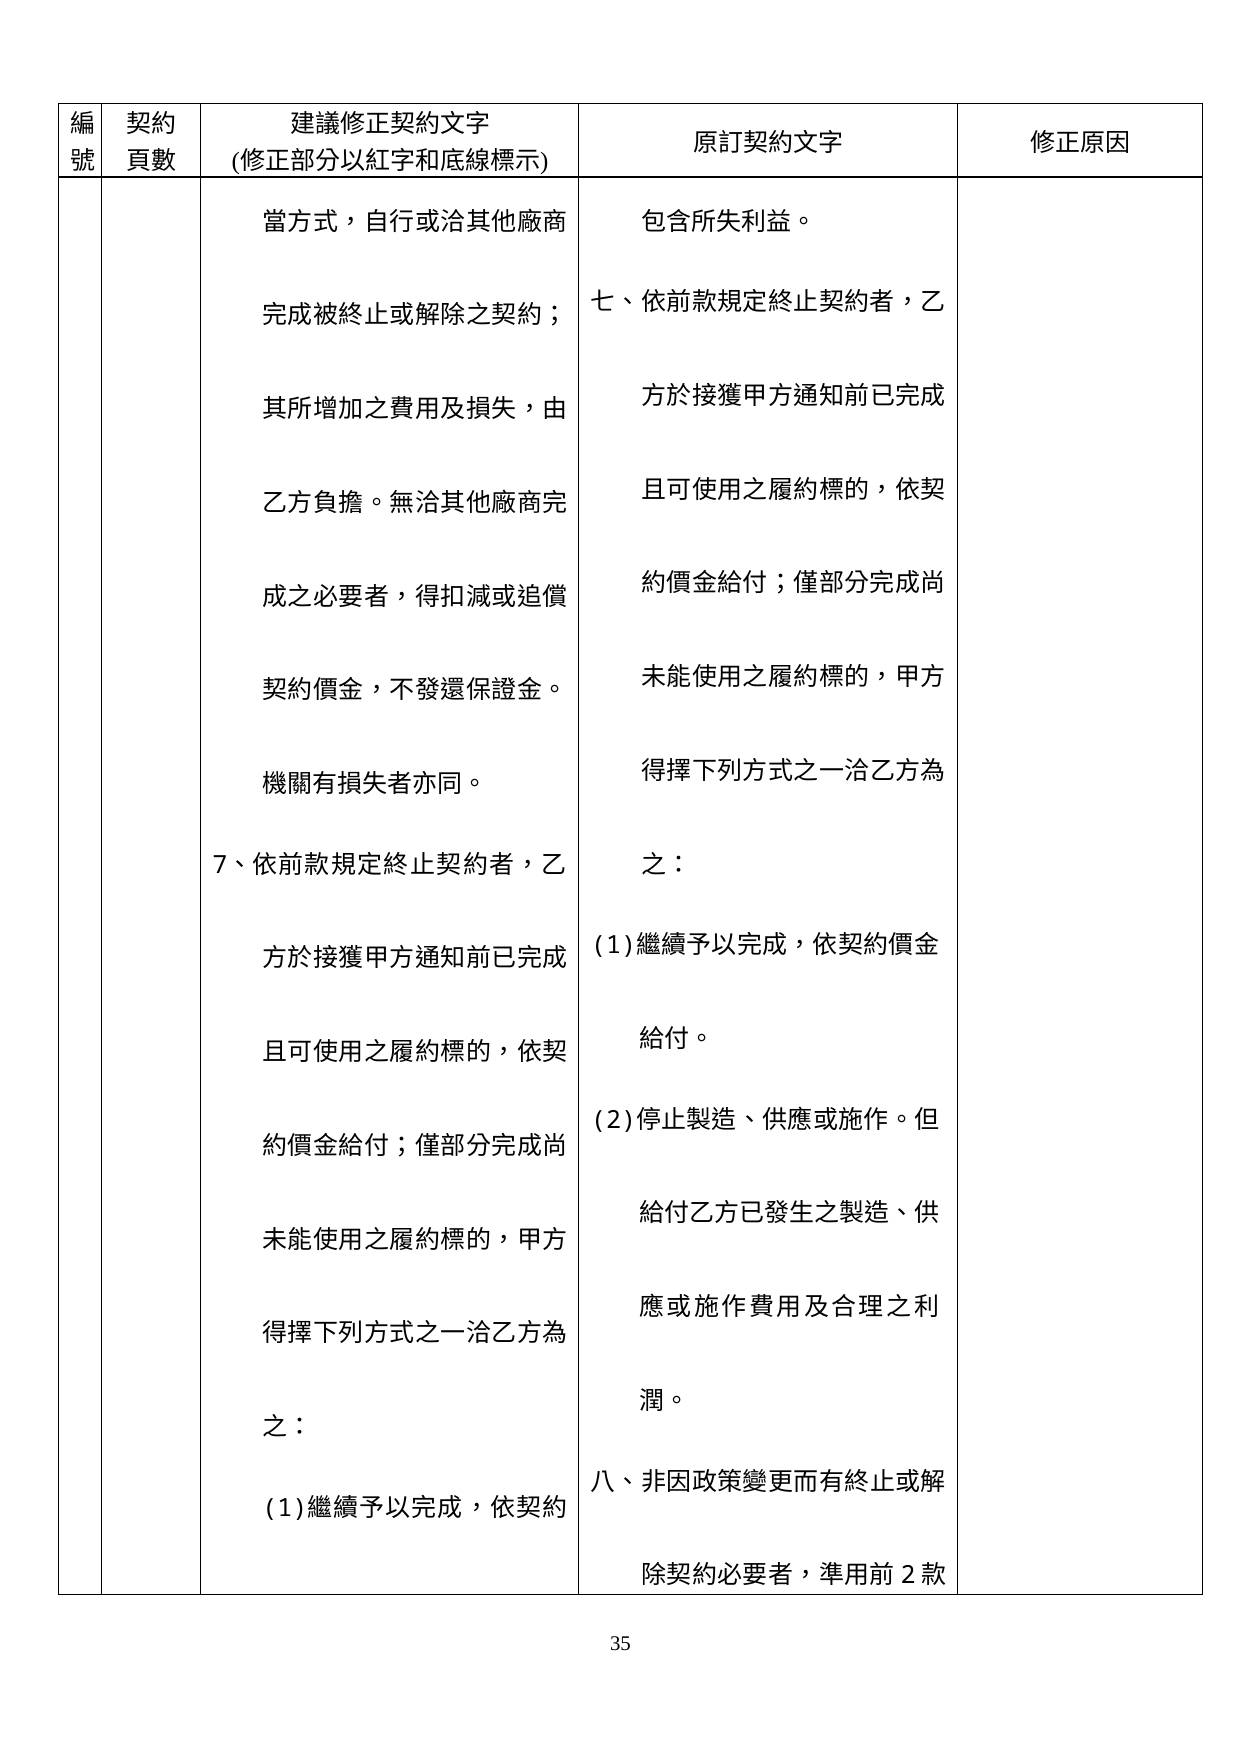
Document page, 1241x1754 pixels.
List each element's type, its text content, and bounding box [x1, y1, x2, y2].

table_header 原訂契約文字 [579, 104, 957, 176]
table_cell [958, 178, 1202, 1594]
table_cell [102, 178, 200, 1594]
table_cell [59, 178, 101, 1594]
table_header 修正原因 [958, 104, 1202, 176]
table_header 建議修正契約文字 (修正部分以紅字和底線標示) [201, 104, 578, 176]
table_header 編號 [59, 104, 101, 176]
table_cell 第17條第4-22款 四、甲方未依前款規定通知乙方終止或解除契約者，乙方仍應依契約規定繼續履約。 五、契約經依前款規定或因可歸責於乙方之事由致終止或解除者，甲方得依其所認定之適當方式，自行或洽其他廠商完成被終止或解除之契約；其所增加之費用及損失，由乙方負擔。無洽其廠商完成之必要者，得扣減或追償契約價金，不發還保證金。甲方有損失者亦同。 六、契約因政策變更，乙方依契約繼續履行反而不符公共利益者，甲方得報經上級機關核准，終止或解除部分或全部契約，並與乙方協議補償乙方因此所生之損失。但不包含所失利益。 七、依前款規定終止契約者，乙方於接獲甲方通知前已完成且可使用之履約標的，依契約價金給付；僅部分完成尚未能使用之履約標的，甲方得擇下列方式之一洽乙方為之： 繼續予以完成，依契約價金給付。 停止製造、供應或施作。但給付乙方已發生之製造、供應或施作費用及合理之利潤。 八、非因政策變更而有終止或解除契約必要者，準用前2款規定。 九、乙方未依契約規定履約者，甲方得隨時通知乙方部分或全部暫停執行，至情況改正後方准恢復履約。乙方不得就暫停執行請求延長履約期限或增加契約價金。 十、因可歸責於甲方之情形，甲方通知乙方部分或全部暫停執行： 致乙方未能依時履約者，乙方得依第7條第6款規定，申請展延履約期限；因此而增加之必要費用（例如但不限於管理費），由甲方負擔。 暫停執行期間累計逾＿個月（由甲方於招標時合理訂定，如未填寫，則為2個月）者，甲方應先支付已依甲方指示由甲方取得所有權之履約標的之價金。 暫停執行期間累計逾＿個月（由甲方於招標時合理訂定，如未填寫，則為6個月）者，乙方得通知甲方終止或解除部分或全部契約，並得向甲方請求賠償因契約終止或解除而生之損害。因可歸責於甲方之情形無法開始履約者，亦同。 十ㄧ、因非可歸責於乙方之情形，甲方通知乙方部分或全部暫停執行，得補償乙方因此而增加之必要費用，並應視情形酌予延長履約期限。但暫停執行期間累計逾六個月者，乙方得通知甲方終止或解除部分或全部契約。 十二、除契約另有約定外，履行契約需甲方之行為始能完成，而甲方不為其行為時，乙方得定相當期限催告甲方為之。甲方不於前述期限內為其行為者，乙方得通知甲方終止或解除契約，並得向甲方請求賠償因契約終止或解除而生之損害。 十三、因契約規定不可抗力之事由，致全部契約暫停執行，暫停執行期間持續逾＿個月（由甲方於招標時合理訂定，如未填寫，則為3個月）或累計逾＿個月（由甲方於招標時合理訂定，如未填寫，則為6個月）者，契約之一方得通知他方終止或解除契約。 十四、乙方不得對本契約採購案任何人要求、期約、收受或給予賄賂、佣金、比例金、仲介費、後謝金、回扣、餽贈、招待或其他不正利益。分包廠商亦同。違反規定者，甲方得終止或解除契約，並將2倍之不正利益自契約價款中扣除。未能扣除者，通知乙方限期給付之。 十五、本契約終止時，自終止之日起，雙方之權利義務即消滅。契約解除時，溯及契約生效日消滅。雙方並互負保密義務。 [579, 178, 957, 1594]
table_header 契約 頁數 [102, 104, 200, 176]
table_cell 第17條第4-22款 乙方違反政府採購法第101條第1項各款規定者，由甲方將事實及理由通知乙方，並附記未提出異議者，刊登政府採購公報。乙方之履約連帶保證廠商經甲方通知履行連帶保證責任者，亦適用前項規定。 甲方未通知乙方終止或解除契約者，乙方仍應依契約規定繼續履約。 契約經依規定或因可歸責於乙方之事由致終止或解除者，甲方得依其所認定之適當方式，自行或洽其他廠商完成被終止或解除之契約；其所增加之費用及損失，由乙方負擔。無洽其他廠商完成之必要者，得扣減或追償契約價金，不發還保證金。機關有損失者亦同。 依前款規定終止契約者，乙方於接獲甲方通知前已完成且可使用之履約標的，依契約價金給付；僅部分完成尚未能使用之履約標的，甲方得擇下列方式之一洽乙方為之： 繼續予以完成，依契約價金給付。 停止製造、供應或施作。但給付乙方已發生之製造、供應或施作費用及合理之利潤。 非因政策變更而有終止或解除契約必要者，準用前2款規定。 乙方未依契約規定履約者，甲方得隨時通知乙方部分或全部暫停執行，至情況改正後方准恢復履約。乙方不得就暫停執行請求延長履約期限或增加契約價金。 因非可歸責於乙方之情形，甲方通知乙方部分或全部暫停執行，得補償乙方因此而增加之必要費用，並應視情形酌予延長履約期限。但暫停執行期間累計逾6個月(甲方得於招標時載明其他期間)者，乙方得通知甲方終止或解除部分或全部契約。 乙方違反政府採購法第59條第1項之規定或對甲方人員或受甲方委託之乙方人員給予期約、賄賂、佣金、比例金、仲介費、後謝金、回扣、餽贈、招待或其他不正利益者，甲方得終止或解除契約，並將二倍之不正利益自契約價款中扣除。未能扣除者，通知乙方限期給付之。乙方商之分包廠商有前項情形者，亦同。 非可歸責乙方之契約終止或解除及暫停執行： 契約因政策變更，乙方依契約繼續履行反而不符公共利益者，甲方得報經上級機關核准，終止或解除部分或全部契約，並補償乙方因此所受之損害。但不包含所失利益。 依前目約定終止契約者，乙方於接獲甲方通知前已完成且可使用之履約標的，依契約價金給付；僅部分完成尚未能使用之履約標的，甲方得擇下列方式之一洽廠商為之： 繼續予以完成，依契約價金給付。 停止相關作業。但應給付乙方已完成作業之相關費用。 非因政策變更而有終止或解除契約必要者，準用前項規定。 因非可歸責於乙方之情形，甲方通知乙方部分或全部暫停執行，得補償乙方因此而增加之必要費用，並應視情形酌予延長履約期限。但暫停執行期間累計逾六個月者，乙方得通知甲方終止或解除部分或全部契約。 因可歸責於甲方之情形，甲方通知乙方部分或全部暫停執行： 致乙方未能依時履約者，乙方得依第7條第5款規定，申請展延履約期限；因此而增加之必要費用（例如但不限於管理費），由甲方負擔。 暫停執行期間累計逾＿個月（由甲方於招標時合理訂定，如未填寫，則為2個月）者，甲方應先支付已依乙方指示由甲方取得所有權之履約標的之價金。 暫停執行期間累計逾＿個月（由甲方於招標時合理訂定，如未填寫，則為6個月）者，乙方得通知甲方終止或解除部分或全部契約，並得向甲方請求賠償因契約終止或解除而生之損害。因可歸責於甲方之情形無法開始履約者，亦同。 （五）因非可歸責於乙方之事由，甲方有延遲付款之情形： 乙方得向甲方請求加計年息＿%（由甲方於招標時合理訂定，如未填寫，則依甲方簽約日中華郵政股份有限公司牌告一年期郵政定期儲金機動利率）之遲延利息。 乙方得於通知甲方＿個月後（由甲方於招標時合理訂定，如未填寫，則為1個月）暫停或減緩履約進度、依第7條第5款規定，申請展延履約期限；乙方因此增加之必要費用，由甲方負擔。 延遲付款達＿個月（由甲方於招標時合理訂定，如未填寫，則為3個月）者，乙方得通知甲方終止或解除部分或全部契約，並得向甲方請求賠償因契約終止或解除而生之損害。 甲方未依前款規定終止或解除契約者，乙方仍須依契約規定繼續履約。 契約依規定終止或解除者，甲方得依其所認定之適當方式，自行或洽其他乙方完成被終止或解除之契約；其所增加之費用，由乙方負擔。 契約因政策變更，乙方依契約繼續履行反而不符公共利益者，甲方得報經上級機關核准，終止或解除契約，並補償乙方因此所生之損失，但不包括乙方所失之利益。 如須終止或解除契約者，甲方得依契約載明之地址，向乙方郵寄解除或終止契約之通知。如無法送達者，甲方得不經解除或終止本契約之程序，即可依投標須知通知保留議約權之乙方逕行議約，續辦乙方依契約應完成之工作。 甲方員生因食用乙方供應之餐食，致發生食品中毒或其他意外事件，乙方負責人應以最短時間趕往現場及醫院，會同相關人員負責處理護送、醫療、復原等事項及一切費用，並承擔法律上之一切責任。 乙方違反採購法第65條相關規定，將本契約中應自行履行之全部或其主要部分由其他乙方代為履行，甲方得依採購法第66條規定解除契約、終止契約或沒收保證金，並得要求損害賠償。轉包廠商與得標乙方對甲方負連帶履行及賠償責任。再轉包者，亦同。 因契約規定不可抗力之事由，致全部契約暫停執行，暫停執行期間持續逾＿個月（由甲方於招標時合理訂定，如未填寫，則為3個月）或累計逾＿個月（由甲方於招標時合理訂定，如未填寫，則為6個月）者，契約之一方得通知他方終止或解除契約。 除契約另有約定外，履行契約需甲方之行為始能完成，而甲方不為其行為時，乙方得定相當期限催告甲方為之。甲方不於前述期限內為其行為者，乙方得通知甲方終止或解除契約，並得向甲方請求賠償因契約終止或解除而生之損害。 乙方不得對本契約採購案任何人要求、期約、收受或給予賄賂、佣金、比例金、仲介費、後謝金、回扣、餽贈、招待或其他不正利益。分包廠商亦同。違反規定者，甲方得終止或解除契約，並將2倍之不正利益自契約價款中扣除。未能扣除者，通知乙方限期給付之。 二十二、本契約終止時，自終止之日起，雙方之權利義務即消滅。契約解除時，溯及契約生效日消滅。雙方並互負保密義務。 [201, 178, 578, 1594]
